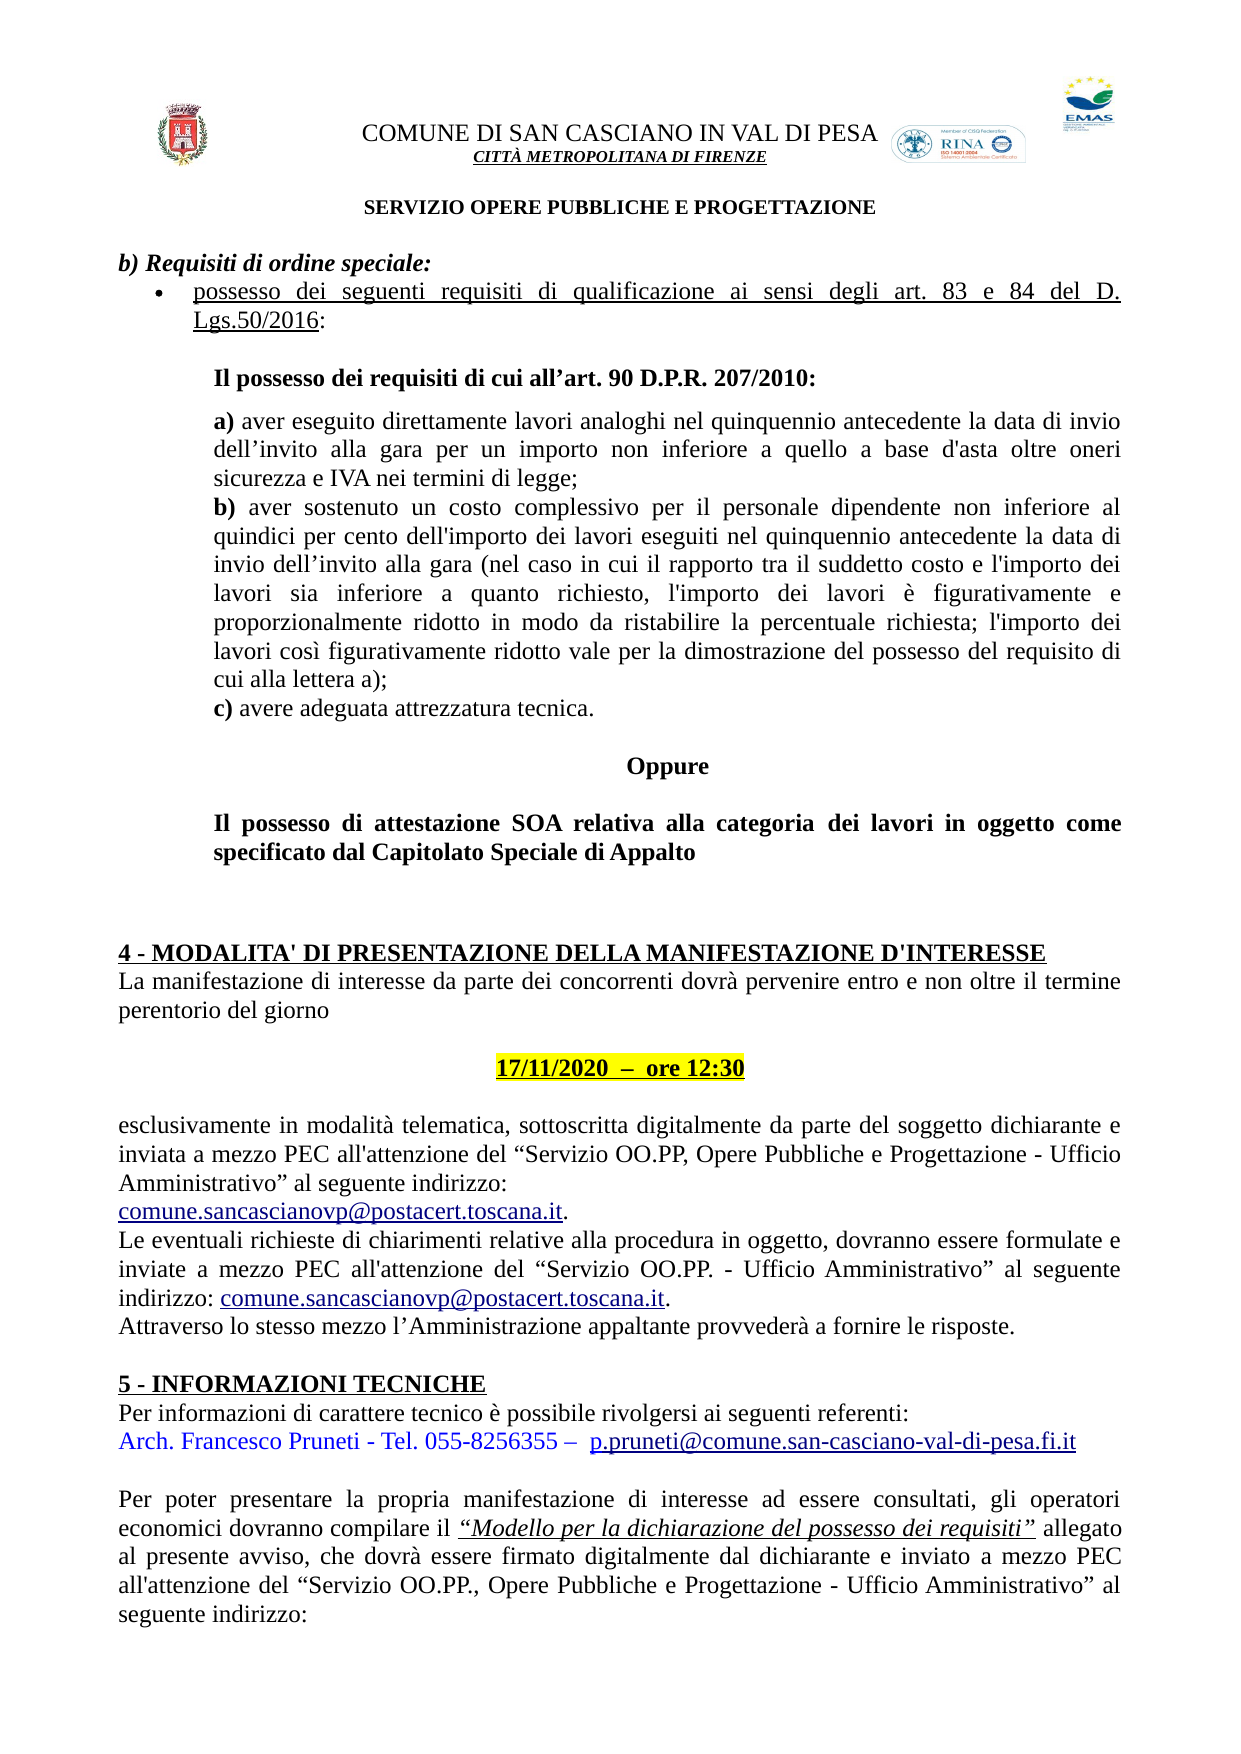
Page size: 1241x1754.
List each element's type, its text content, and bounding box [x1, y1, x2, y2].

text Attraverso lo stesso mezzo l’Amministrazione appaltante provvederà a fornire le risposte. [118, 1311, 1122, 1340]
text 5 - INFORMAZIONI TECNICHE [118, 1369, 1122, 1398]
text comune.sancascianovp@postacert.toscana.it. [118, 1196, 1122, 1225]
text b) aver sostenuto un costo complessivo per il personale dipendente non inferiore al quindici per cento dell'importo dei lavori eseguiti nel quinquennio antecedente la data di invio dell’invito alla gara (nel caso in cui il rapporto tra il suddetto costo e l'importo dei lavori sia inferiore a quanto richiesto, l'importo dei lavori è figurativamente e proporzionalmente ridotto in modo da ristabilire la percentuale richiesta; l'importo dei lavori così figurativamente ridotto vale per la dimostrazione del possesso del requisito di cui alla lettera a); [213, 492, 1122, 693]
text Arch. Francesco Pruneti - Tel. 055-8256355 – p.pruneti@comune.san-casciano-val-di-pesa.fi.it [118, 1426, 1122, 1455]
picture [156, 99, 209, 167]
text Per informazioni di carattere tecnico è possibile rivolgersi ai seguenti referenti: [118, 1398, 1122, 1426]
text c) avere adeguata attrezzatura tecnica. [213, 693, 1122, 722]
text Le eventuali richieste di chiarimenti relative alla procedura in oggetto, dovranno essere formulate e inviate a mezzo PEC all'attenzione del “Servizio OO.PP. - Ufficio Amministrativo” al seguente indirizzo: comune.sancascianovp@postacert.toscana.it. [118, 1225, 1122, 1311]
text 17/11/2020 – ore 12:30 [118, 1053, 1122, 1081]
text b) Requisiti di ordine speciale: [118, 248, 1122, 276]
list possesso dei seguenti requisiti di qualificazione ai sensi degli art. 83 e 84 del D. Lgs.50/2016: [156, 276, 1122, 334]
text La manifestazione di interesse da parte dei concorrenti dovrà pervenire entro e non oltre il termine perentorio del giorno [118, 966, 1122, 1024]
text 4 - MODALITA' DI PRESENTAZIONE DELLA MANIFESTAZIONE D'INTERESSE [118, 938, 1122, 966]
text a) aver eseguito direttamente lavori analoghi nel quinquennio antecedente la data di invio dell’invito alla gara per un importo non inferiore a quello a base d'asta oltre oneri sicurezza e IVA nei termini di legge; [213, 406, 1122, 492]
text esclusivamente in modalità telematica, sottoscritta digitalmente da parte del soggetto dichiarante e inviata a mezzo PEC all'attenzione del “Servizio OO.PP, Opere Pubbliche e Progettazione - Ufficio Amministrativo” al seguente indirizzo: [118, 1110, 1122, 1196]
text Il possesso di attestazione SOA relativa alla categoria dei lavori in oggetto come specificato dal Capitolato Speciale di Appalto [213, 808, 1122, 866]
picture [891, 125, 1026, 163]
text Il possesso dei requisiti di cui all’art. 90 D.P.R. 207/2010: [213, 363, 1122, 391]
text Per poter presentare la propria manifestazione di interesse ad essere consultati, gli operatori economici dovranno compilare il “Modello per la dichiarazione del possesso dei requisiti” allegato al presente avviso, che dovrà essere firmato digitalmente dal dichiarante e inviato a mezzo PEC all'attenzione del “Servizio OO.PP., Opere Pubbliche e Progettazione - Ufficio Amministrativo” al seguente indirizzo: [118, 1484, 1122, 1628]
text Oppure [213, 751, 1122, 779]
